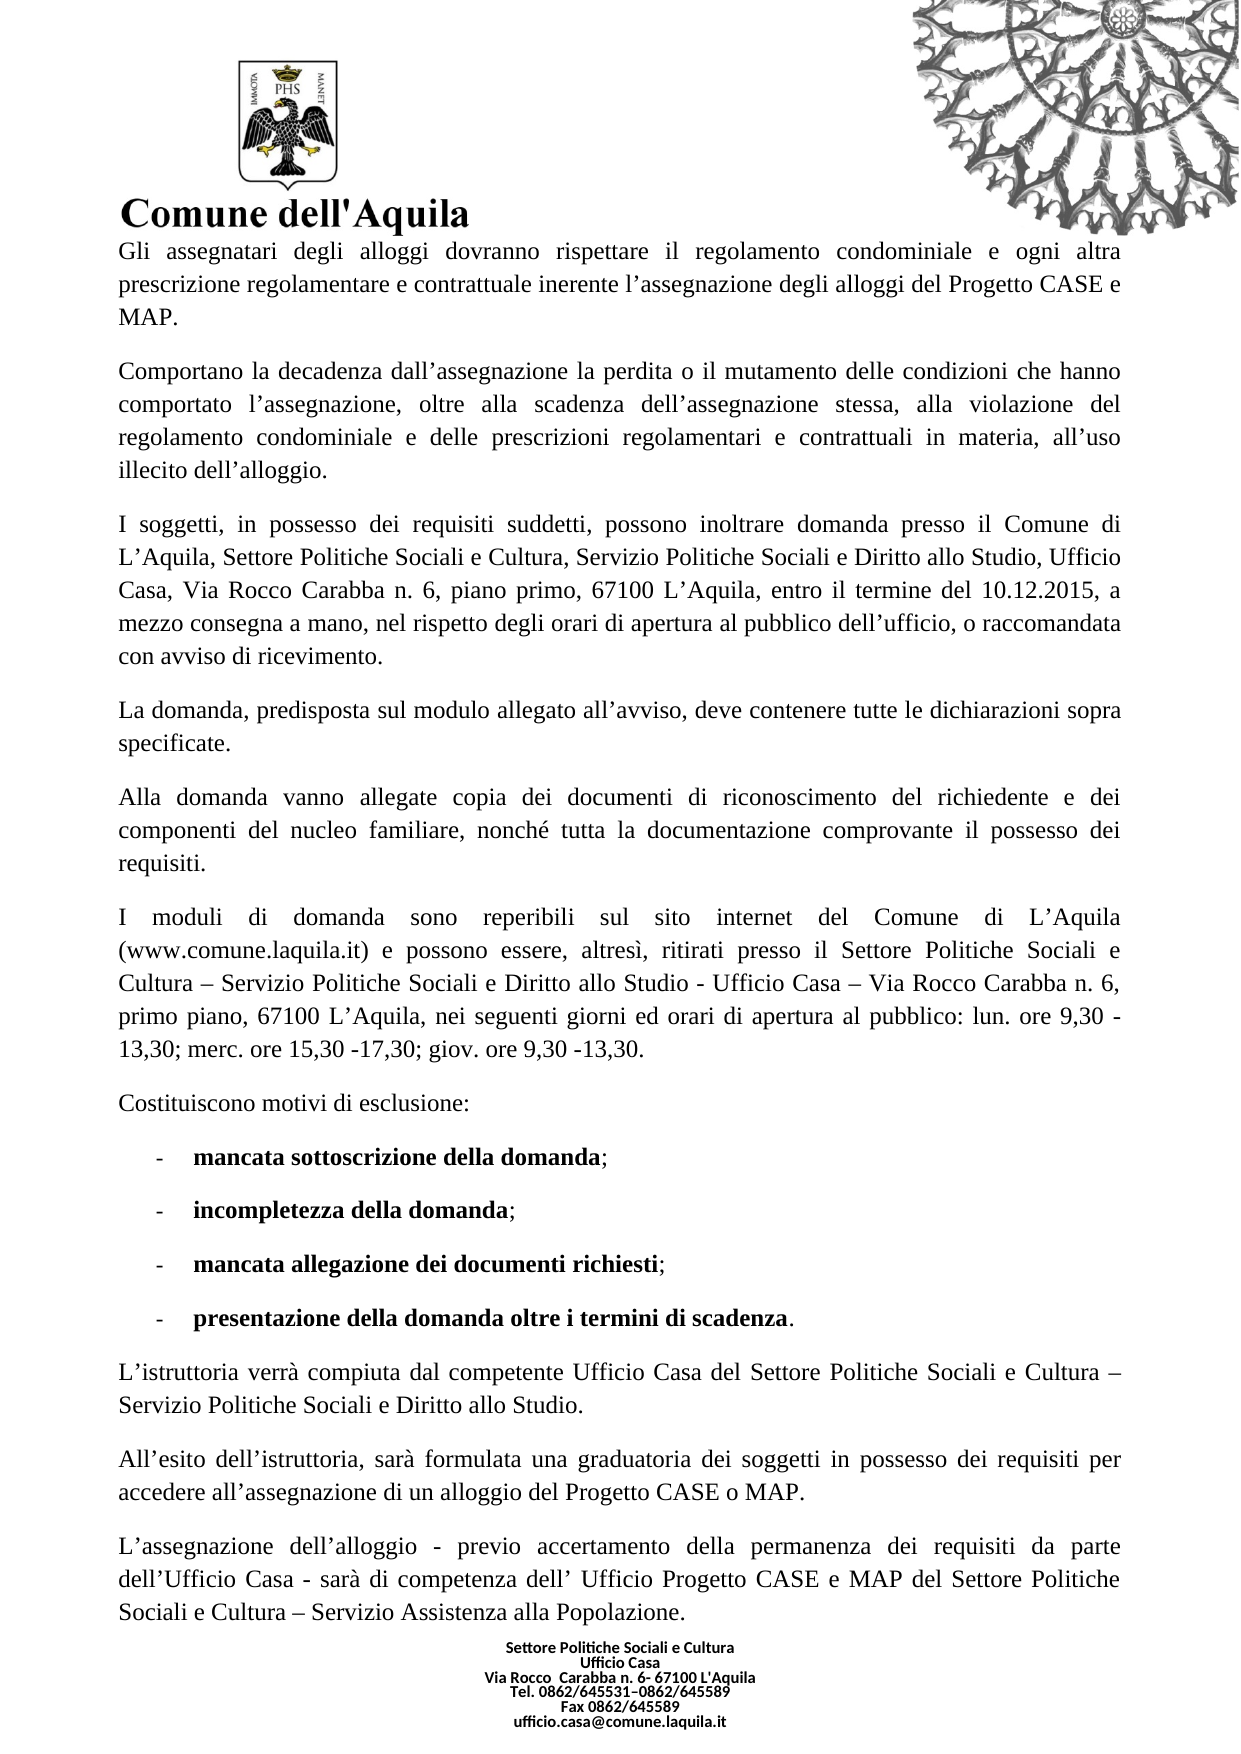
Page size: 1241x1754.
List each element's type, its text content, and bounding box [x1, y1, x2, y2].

text Comportano la decadenza dall’assegnazione la perdita o il mutamento delle condizioni che hanno comportato l’assegnazione, oltre alla scadenza dell’assegnazione stessa, alla violazione del regolamento condominiale e delle prescrizioni regolamentari e contrattuali in materia, all’uso illecito dell’alloggio. [118, 356, 1122, 484]
text L’istruttoria verrà compiuta dal competente Ufficio Casa del Settore Politiche Sociali e Cultura – Servizio Politiche Sociali e Diritto allo Studio. [118, 1357, 1122, 1419]
list presentazione della domanda oltre i termini di scadenza. [156, 1303, 1122, 1332]
list incompletezza della domanda; [156, 1196, 1122, 1224]
text La domanda, predisposta sul modulo allegato all’avviso, deve contenere tutte le dichiarazioni sopra specificate. [118, 695, 1122, 757]
text L’assegnazione dell’alloggio - previo accertamento della permanenza dei requisiti da parte dell’Ufficio Casa - sarà di competenza dell’ Ufficio Progetto CASE e MAP del Settore Politiche Sociali e Cultura – Servizio Assistenza alla Popolazione. [118, 1531, 1122, 1626]
text I moduli di domanda sono reperibili sul sito internet del Comune di L’Aquila (www.comune.laquila.it) e possono essere, altresì, ritirati presso il Settore Politiche Sociali e Cultura – Servizio Politiche Sociali e Diritto allo Studio - Ufficio Casa – Via Rocco Carabba n. 6, primo piano, 67100 L’Aquila, nei seguenti giorni ed orari di apertura al pubblico: lun. ore 9,30 -13,30; merc. ore 15,30 -17,30; giov. ore 9,30 -13,30. [118, 902, 1122, 1063]
text Costituiscono motivi di esclusione: [118, 1088, 1122, 1117]
text All’esito dell’istruttoria, sarà formulata una graduatoria dei soggetti in possesso dei requisiti per accedere all’assegnazione di un alloggio del Progetto CASE o MAP. [118, 1444, 1122, 1506]
text I soggetti, in possesso dei requisiti suddetti, possono inoltrare domanda presso il Comune di L’Aquila, Settore Politiche Sociali e Cultura, Servizio Politiche Sociali e Diritto allo Studio, Ufficio Casa, Via Rocco Carabba n. 6, piano primo, 67100 L’Aquila, entro il termine del 10.12.2015, a mezzo consegna a mano, nel rispetto degli orari di apertura al pubblico dell’ufficio, o raccomandata con avviso di ricevimento. [118, 509, 1122, 670]
text Alla domanda vanno allegate copia dei documenti di riconoscimento del richiedente e dei componenti del nucleo familiare, nonché tutta la documentazione comprovante il possesso dei requisiti. [118, 782, 1122, 877]
text Gli assegnatari degli alloggi dovranno rispettare il regolamento condominiale e ogni altra prescrizione regolamentare e contrattuale inerente l’assegnazione degli alloggi del Progetto CASE e MAP. [118, 237, 1122, 331]
list mancata allegazione dei documenti richiesti; [156, 1249, 1122, 1278]
list mancata sottoscrizione della domanda; [156, 1142, 1122, 1171]
